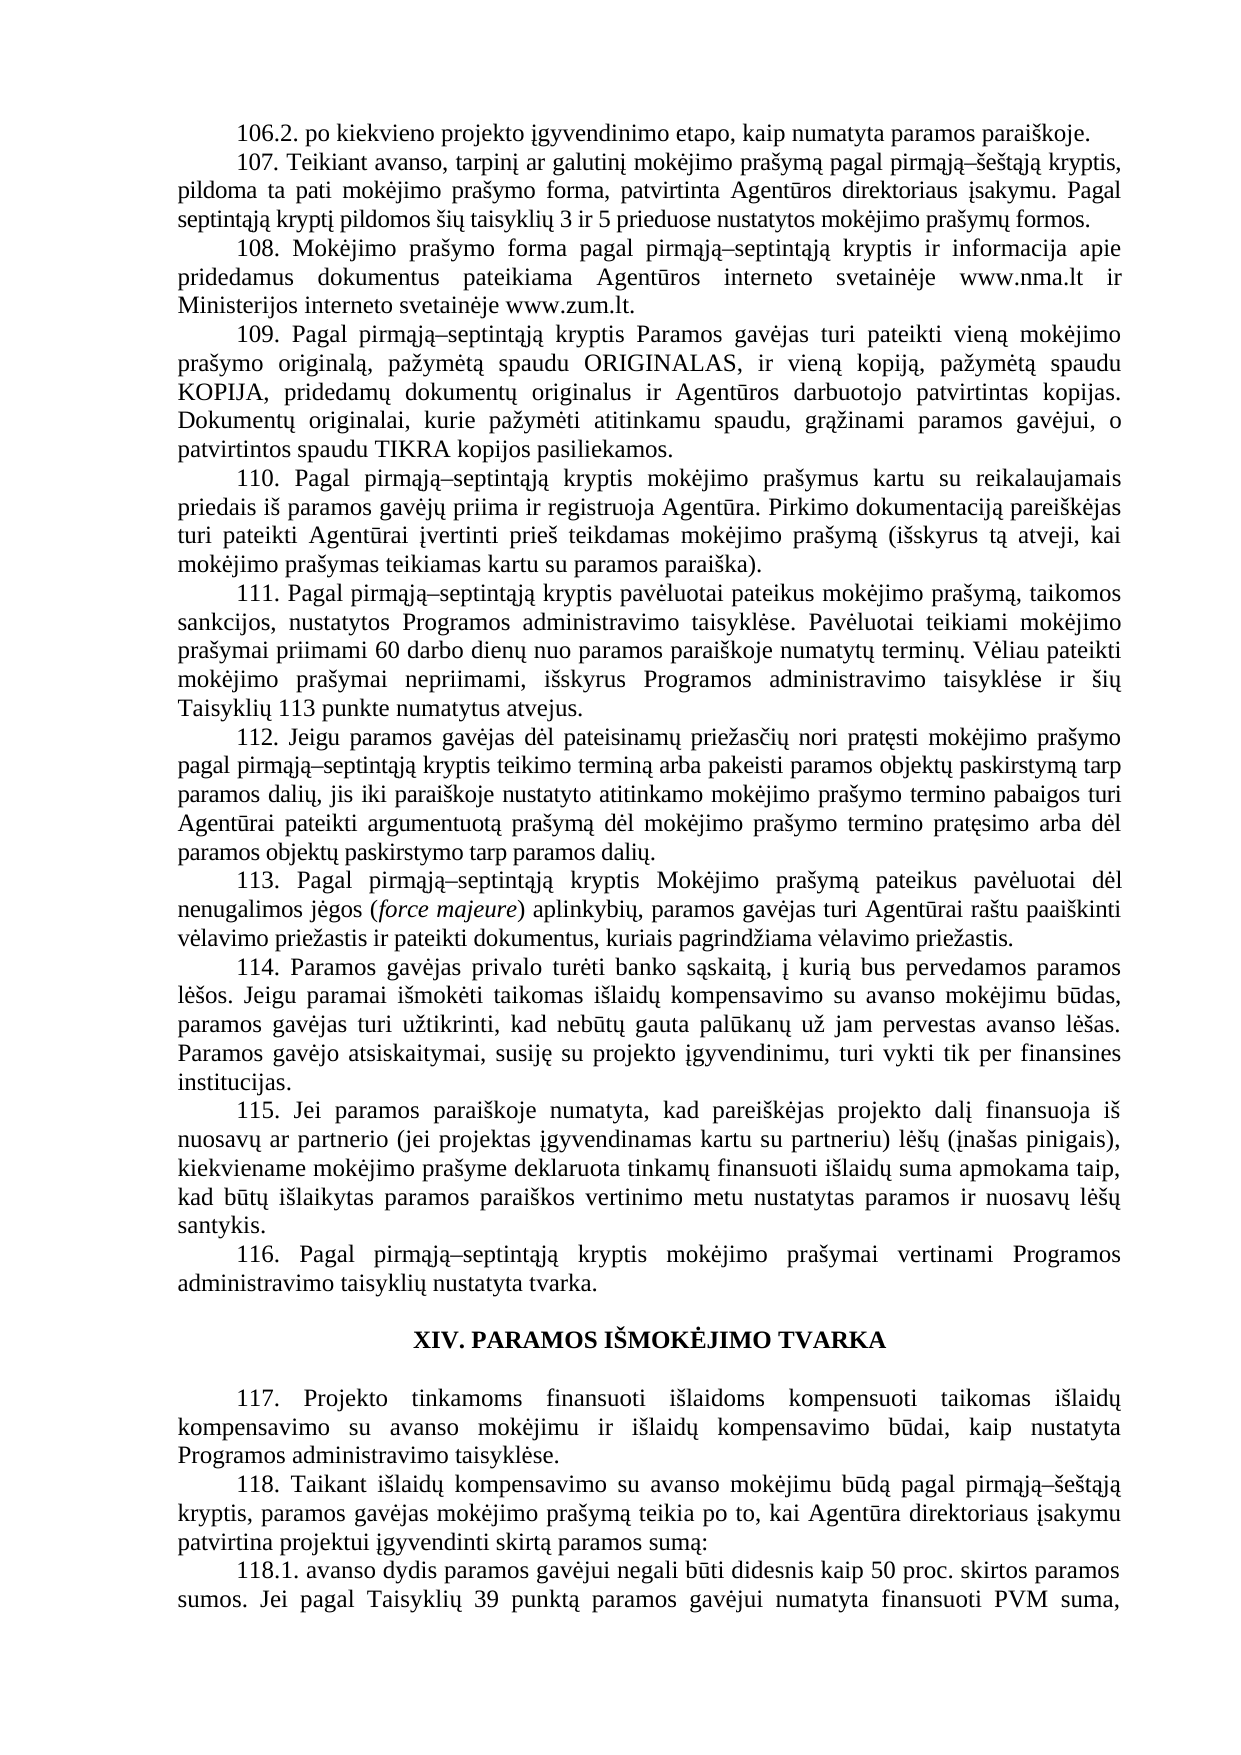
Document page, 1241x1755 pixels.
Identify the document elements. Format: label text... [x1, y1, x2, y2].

text 109. Pagal pirmąją–septintąją kryptis Paramos gavėjas turi pateikti vieną mokėjimo prašymo originalą, pažymėtą spaudu ORIGINALAS, ir vieną kopiją, pažymėtą spaudu KOPIJA, pridedamų dokumentų originalus ir Agentūros darbuotojo patvirtintas kopijas. Dokumentų originalai, kurie pažymėti atitinkamu spaudu, grąžinami paramos gavėjui, o patvirtintos spaudu TIKRA kopijos pasiliekamos. [177, 319, 1122, 463]
text 118. Taikant išlaidų kompensavimo su avanso mokėjimu būdą pagal pirmąją–šeštąją kryptis, paramos gavėjas mokėjimo prašymą teikia po to, kai Agentūra direktoriaus įsakymu patvirtina projektui įgyvendinti skirtą paramos sumą: [177, 1469, 1122, 1556]
text 116. Pagal pirmąją–septintąją kryptis mokėjimo prašymai vertinami Programos administravimo taisyklių nustatyta tvarka. [177, 1239, 1122, 1297]
text 108. Mokėjimo prašymo forma pagal pirmąją–septintąją kryptis ir informacija apie pridedamus dokumentus pateikiama Agentūros interneto svetainėje www.nma.lt ir Ministerijos interneto svetainėje www.zum.lt. [177, 233, 1122, 319]
text 118.1. avanso dydis paramos gavėjui negali būti didesnis kaip 50 proc. skirtos paramos sumos. Jei pagal Taisyklių 39 punktą paramos gavėjui numatyta finansuoti PVM suma, [177, 1556, 1122, 1613]
text 106.2. po kiekvieno projekto įgyvendinimo etapo, kaip numatyta paramos paraiškoje. [177, 118, 1122, 147]
text XIV. PARAMOS IŠMOKĖJIMO TVARKA [177, 1326, 1122, 1354]
text 115. Jei paramos paraiškoje numatyta, kad pareiškėjas projekto dalį finansuoja iš nuosavų ar partnerio (jei projektas įgyvendinamas kartu su partneriu) lėšų (įnašas pinigais), kiekviename mokėjimo prašyme deklaruota tinkamų finansuoti išlaidų suma apmokama taip, kad būtų išlaikytas paramos paraiškos vertinimo metu nustatytas paramos ir nuosavų lėšų santykis. [177, 1096, 1122, 1239]
text 110. Pagal pirmąją–septintąją kryptis mokėjimo prašymus kartu su reikalaujamais priedais iš paramos gavėjų priima ir registruoja Agentūra. Pirkimo dokumentaciją pareiškėjas turi pateikti Agentūrai įvertinti prieš teikdamas mokėjimo prašymą (išskyrus tą atveji, kai mokėjimo prašymas teikiamas kartu su paramos paraiška). [177, 463, 1122, 578]
text 107. Teikiant avanso, tarpinį ar galutinį mokėjimo prašymą pagal pirmąją–šeštąją kryptis, pildoma ta pati mokėjimo prašymo forma, patvirtinta Agentūros direktoriaus įsakymu. Pagal septintąją kryptį pildomos šių taisyklių 3 ir 5 prieduose nustatytos mokėjimo prašymų formos. [177, 147, 1122, 233]
text 114. Paramos gavėjas privalo turėti banko sąskaitą, į kurią bus pervedamos paramos lėšos. Jeigu paramai išmokėti taikomas išlaidų kompensavimo su avanso mokėjimu būdas, paramos gavėjas turi užtikrinti, kad nebūtų gauta palūkanų už jam pervestas avanso lėšas. Paramos gavėjo atsiskaitymai, susiję su projekto įgyvendinimu, turi vykti tik per finansines institucijas. [177, 952, 1122, 1096]
text 111. Pagal pirmąją–septintąją kryptis pavėluotai pateikus mokėjimo prašymą, taikomos sankcijos, nustatytos Programos administravimo taisyklėse. Pavėluotai teikiami mokėjimo prašymai priimami 60 darbo dienų nuo paramos paraiškoje numatytų terminų. Vėliau pateikti mokėjimo prašymai nepriimami, išskyrus Programos administravimo taisyklėse ir šių Taisyklių 113 punkte numatytus atvejus. [177, 578, 1122, 722]
text 112. Jeigu paramos gavėjas dėl pateisinamų priežasčių nori pratęsti mokėjimo prašymo pagal pirmąją–septintąją kryptis teikimo terminą arba pakeisti paramos objektų paskirstymą tarp paramos dalių, jis iki paraiškoje nustatyto atitinkamo mokėjimo prašymo termino pabaigos turi Agentūrai pateikti argumentuotą prašymą dėl mokėjimo prašymo termino pratęsimo arba dėl paramos objektų paskirstymo tarp paramos dalių. [177, 722, 1122, 866]
text 117. Projekto tinkamoms finansuoti išlaidoms kompensuoti taikomas išlaidų kompensavimo su avanso mokėjimu ir išlaidų kompensavimo būdai, kaip nustatyta Programos administravimo taisyklėse. [177, 1383, 1122, 1469]
text 113. Pagal pirmąją–septintąją kryptis Mokėjimo prašymą pateikus pavėluotai dėl nenugalimos jėgos (force majeure) aplinkybių, paramos gavėjas turi Agentūrai raštu paaiškinti vėlavimo priežastis ir pateikti dokumentus, kuriais pagrindžiama vėlavimo priežastis. [177, 866, 1122, 952]
